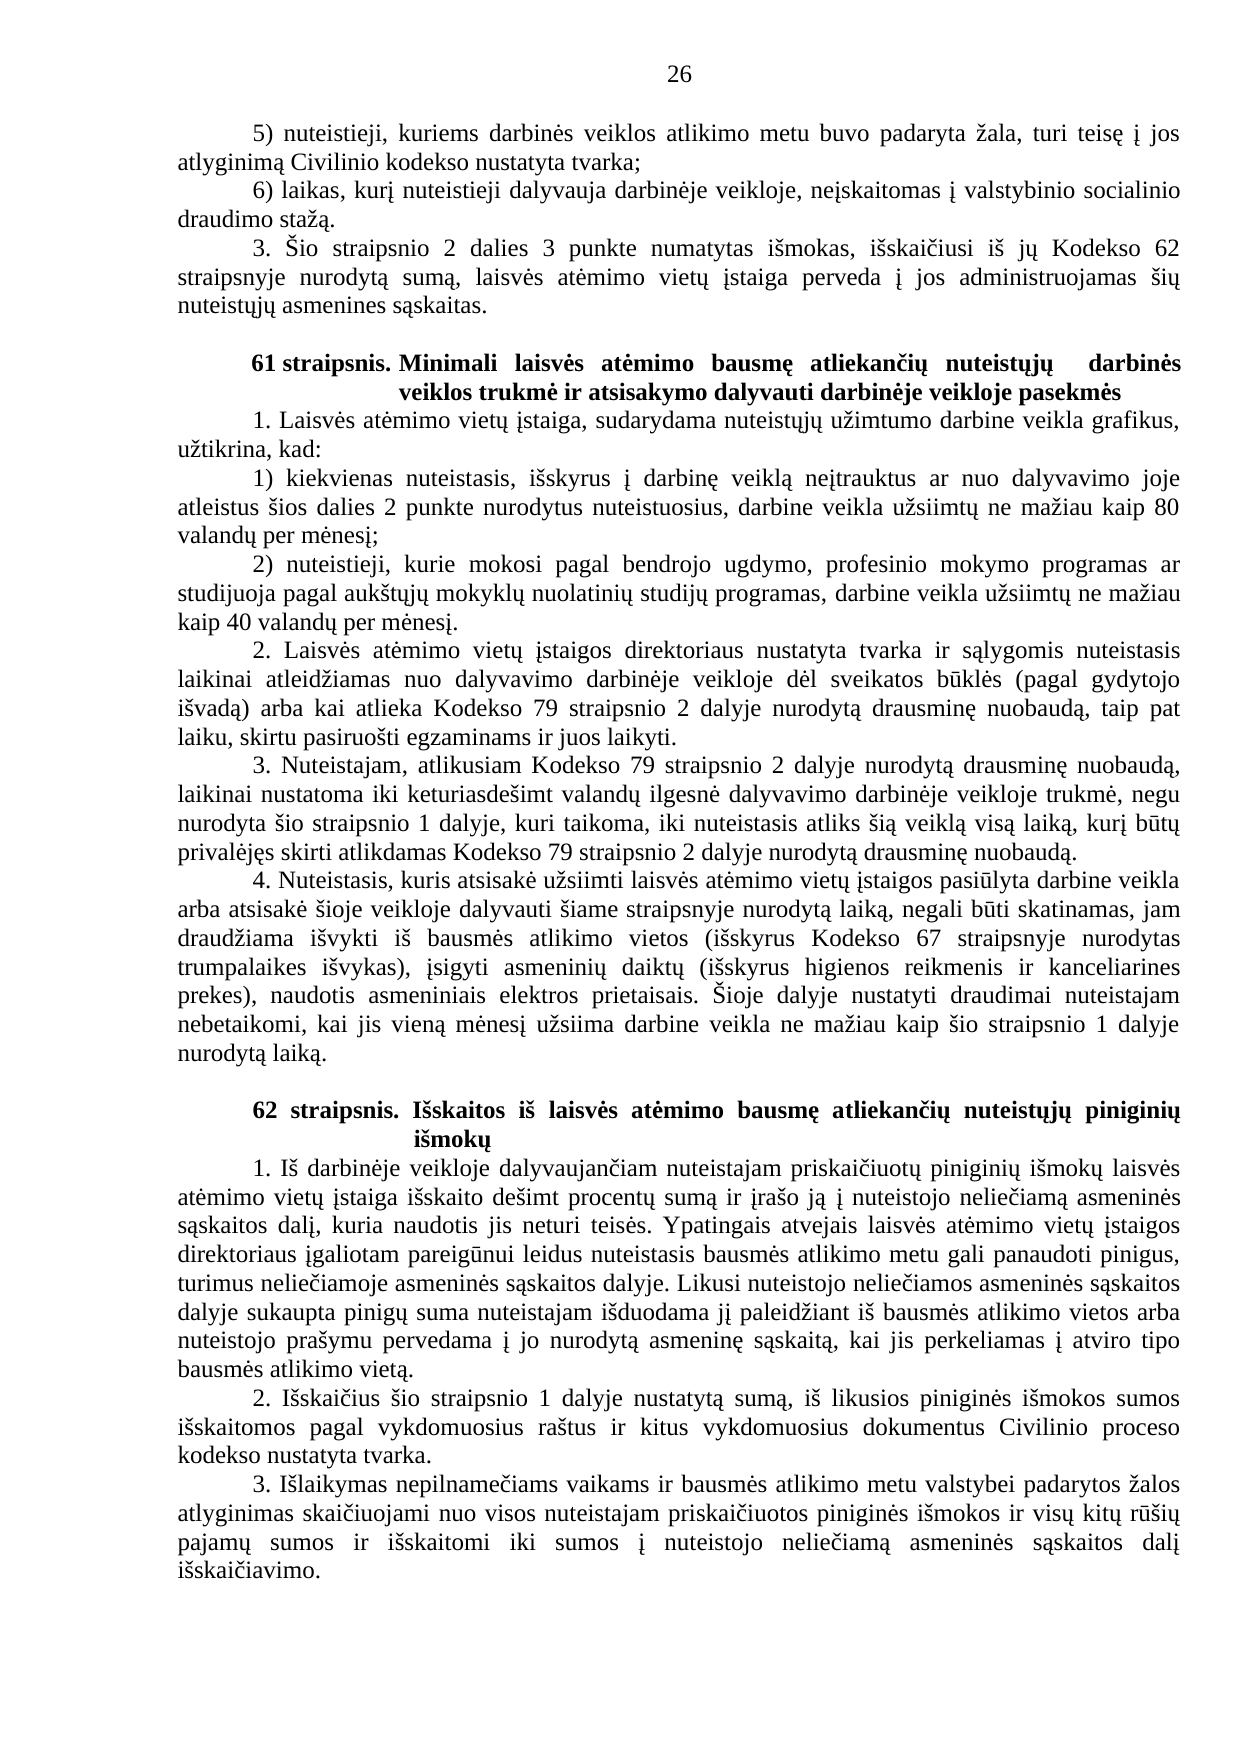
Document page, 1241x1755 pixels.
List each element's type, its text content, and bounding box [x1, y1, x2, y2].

text 6) laikas, kurį nuteistieji dalyvauja darbinėje veikloje, neįskaitomas į valstybinio socialinio draudimo stažą. [177, 176, 1181, 233]
text 2. Išskaičius šio straipsnio 1 dalyje nustatytą sumą, iš likusios piniginės išmokos sumos išskaitomos pagal vykdomuosius raštus ir kitus vykdomuosius dokumentus Civilinio proceso kodekso nustatyta tvarka. [177, 1383, 1181, 1469]
text 5) nuteistieji, kuriems darbinės veiklos atlikimo metu buvo padaryta žala, turi teisę į jos atlyginimą Civilinio kodekso nustatyta tvarka; [177, 118, 1181, 176]
text 4. Nuteistasis, kuris atsisakė užsiimti laisvės atėmimo vietų įstaigos pasiūlyta darbine veikla arba atsisakė šioje veikloje dalyvauti šiame straipsnyje nurodytą laiką, negali būti skatinamas, jam draudžiama išvykti iš bausmės atlikimo vietos (išskyrus Kodekso 67 straipsnyje nurodytas trumpalaikes išvykas), įsigyti asmeninių daiktų (išskyrus higienos reikmenis ir kanceliarines prekes), naudotis asmeniniais elektros prietaisais. Šioje dalyje nustatyti draudimai nuteistajam nebetaikomi, kai jis vieną mėnesį užsiima darbine veikla ne mažiau kaip šio straipsnio 1 dalyje nurodytą laiką. [177, 866, 1181, 1067]
text 62 straipsnis. Išskaitos iš laisvės atėmimo bausmę atliekančių nuteistųjų piniginių išmokų [252, 1096, 1181, 1153]
text 1) kiekvienas nuteistasis, išskyrus į darbinę veiklą neįtrauktus ar nuo dalyvavimo joje atleistus šios dalies 2 punkte nurodytus nuteistuosius, darbine veikla užsiimtų ne mažiau kaip 80 valandų per mėnesį; [177, 463, 1181, 549]
text 2. Laisvės atėmimo vietų įstaigos direktoriaus nustatyta tvarka ir sąlygomis nuteistasis laikinai atleidžiamas nuo dalyvavimo darbinėje veikloje dėl sveikatos būklės (pagal gydytojo išvadą) arba kai atlieka Kodekso 79 straipsnio 2 dalyje nurodytą drausminę nuobaudą, taip pat laiku, skirtu pasiruošti egzaminams ir juos laikyti. [177, 636, 1181, 751]
text 3. Šio straipsnio 2 dalies 3 punkte numatytas išmokas, išskaičiusi iš jų Kodekso 62 straipsnyje nurodytą sumą, laisvės atėmimo vietų įstaiga perveda į jos administruojamas šių nuteistųjų asmenines sąskaitas. [177, 233, 1181, 319]
text 1. Laisvės atėmimo vietų įstaiga, sudarydama nuteistųjų užimtumo darbine veikla grafikus, užtikrina, kad: [177, 406, 1181, 463]
text 3. Nuteistajam, atlikusiam Kodekso 79 straipsnio 2 dalyje nurodytą drausminę nuobaudą, laikinai nustatoma iki keturiasdešimt valandų ilgesnė dalyvavimo darbinėje veikloje trukmė, negu nurodyta šio straipsnio 1 dalyje, kuri taikoma, iki nuteistasis atliks šią veiklą visą laiką, kurį būtų privalėjęs skirti atlikdamas Kodekso 79 straipsnio 2 dalyje nurodytą drausminę nuobaudą. [177, 751, 1181, 866]
text 2) nuteistieji, kurie mokosi pagal bendrojo ugdymo, profesinio mokymo programas ar studijuoja pagal aukštųjų mokyklų nuolatinių studijų programas, darbine veikla užsiimtų ne mažiau kaip 40 valandų per mėnesį. [177, 549, 1181, 636]
text 61 straipsnis. Minimali laisvės atėmimo bausmę atliekančių nuteistųjų darbinės veiklos trukmė ir atsisakymo dalyvauti darbinėje veikloje pasekmės [251, 348, 1181, 406]
text 3. Išlaikymas nepilnamečiams vaikams ir bausmės atlikimo metu valstybei padarytos žalos atlyginimas skaičiuojami nuo visos nuteistajam priskaičiuotos piniginės išmokos ir visų kitų rūšių pajamų sumos ir išskaitomi iki sumos į nuteistojo neliečiamą asmeninės sąskaitos dalį išskaičiavimo. [177, 1469, 1181, 1584]
text 1. Iš darbinėje veikloje dalyvaujančiam nuteistajam priskaičiuotų piniginių išmokų laisvės atėmimo vietų įstaiga išskaito dešimt procentų sumą ir įrašo ją į nuteistojo neliečiamą asmeninės sąskaitos dalį, kuria naudotis jis neturi teisės. Ypatingais atvejais laisvės atėmimo vietų įstaigos direktoriaus įgaliotam pareigūnui leidus nuteistasis bausmės atlikimo metu gali panaudoti pinigus, turimus neliečiamoje asmeninės sąskaitos dalyje. Likusi nuteistojo neliečiamos asmeninės sąskaitos dalyje sukaupta pinigų suma nuteistajam išduodama jį paleidžiant iš bausmės atlikimo vietos arba nuteistojo prašymu pervedama į jo nurodytą asmeninę sąskaitą, kai jis perkeliamas į atviro tipo bausmės atlikimo vietą. [177, 1153, 1181, 1383]
